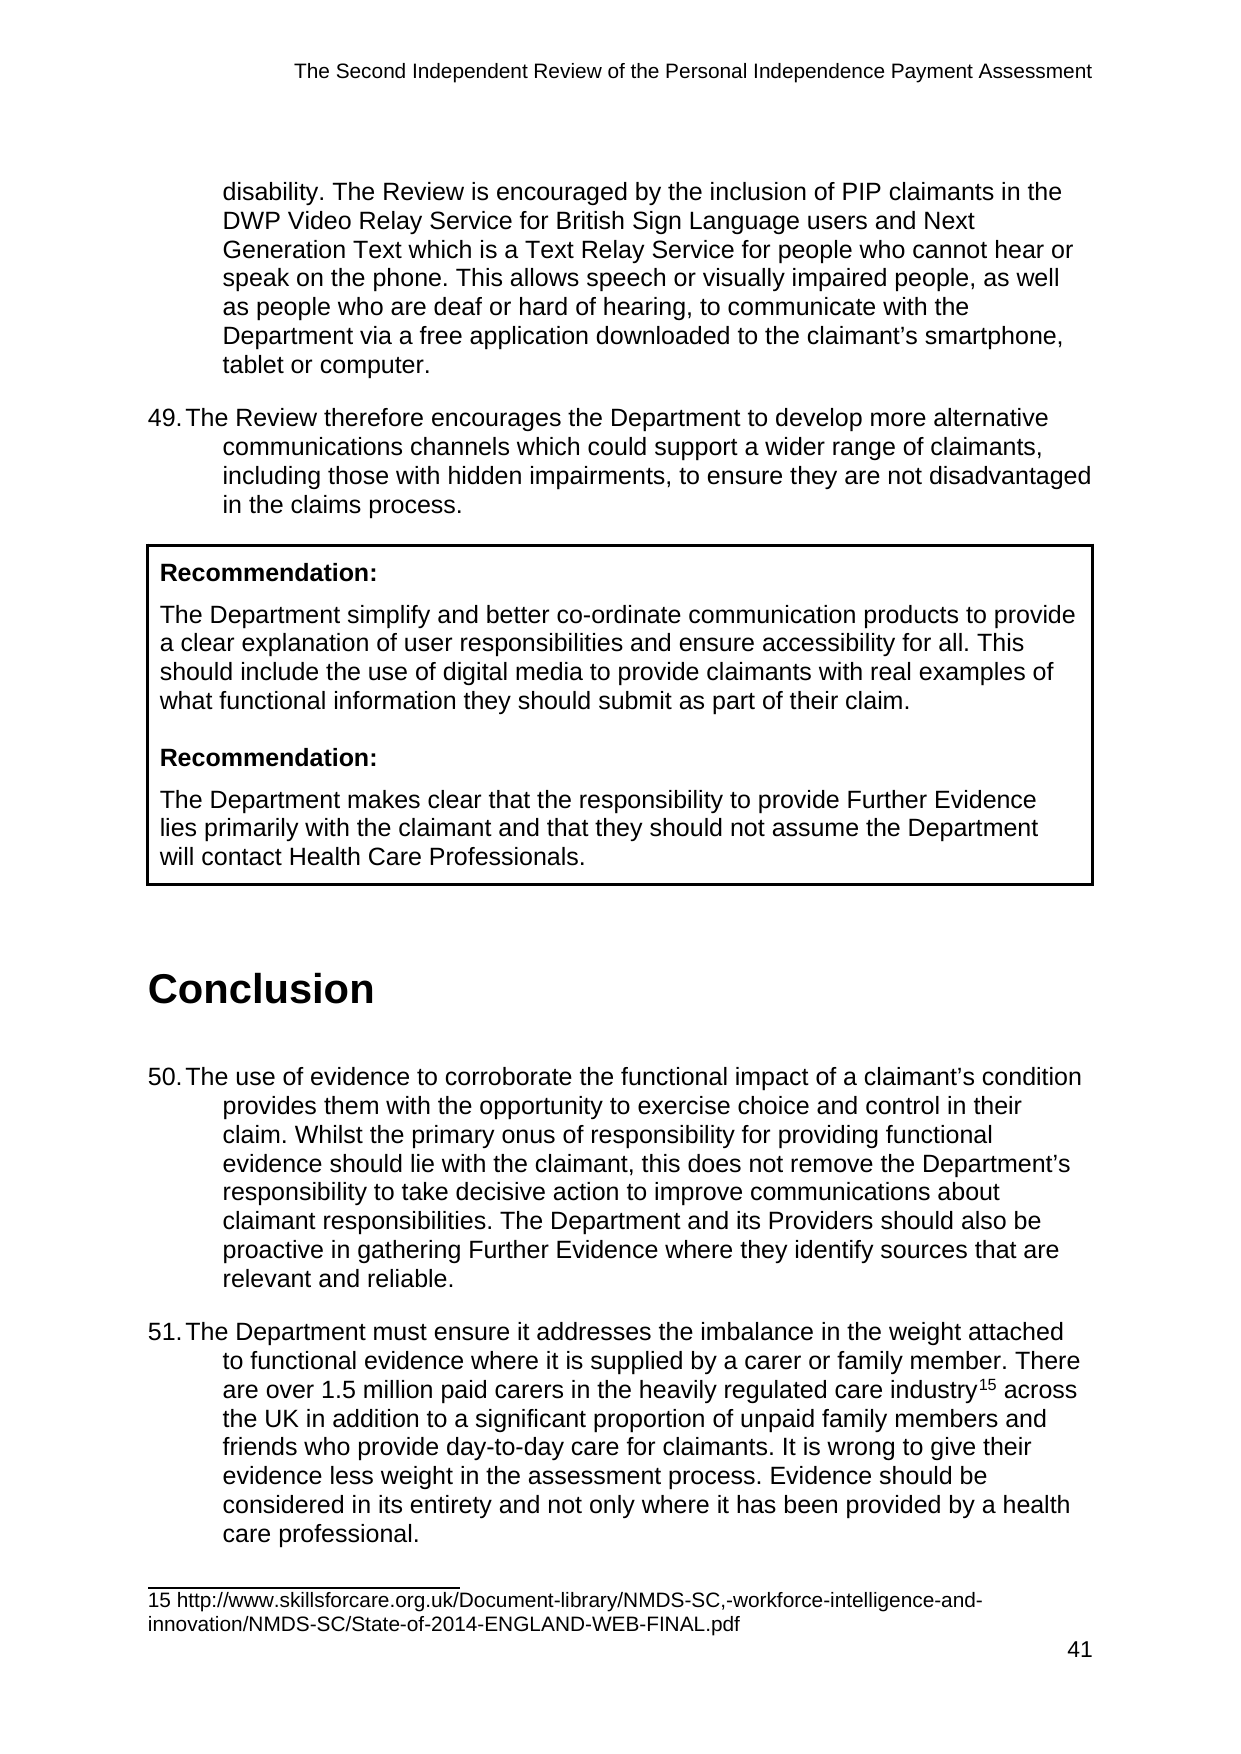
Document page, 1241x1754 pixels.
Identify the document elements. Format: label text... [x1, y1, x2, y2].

list The use of evidence to corroborate the functional impact of a claimant’s condition provides them with the opportunity to exercise choice and control in their claim. Whilst the primary onus of responsibility for providing functional evidence should lie with the claimant, this does not remove the Department’s responsibility to take decisive action to improve communications about claimant responsibilities. The Department and its Providers should also be proactive in gathering Further Evidence where they identify sources that are relevant and reliable. [148, 1062, 1092, 1292]
list The Department must ensure it addresses the imbalance in the weight attached to functional evidence where it is supplied by a carer or family member. There are over 1.5 million paid carers in the heavily regulated care industry across the UK in addition to a significant proportion of unpaid family members and friends who provide day-to-day care for claimants. It is wrong to give their evidence less weight in the assessment process. Evidence should be considered in its entirety and not only where it has been provided by a health care professional. [148, 1317, 1092, 1547]
list disability. The Review is encouraged by the inclusion of PIP claimants in the DWP Video Relay Service for British Sign Language users and Next Generation Text which is a Text Relay Service for people who cannot hear or speak on the phone. This allows speech or visually impaired people, as well as people who are deaf or hard of hearing, to communicate with the Department via a free application downloaded to the claimant’s smartphone, tablet or computer. [148, 177, 1092, 378]
table_header Recommendation: The Department simplify and better co-ordinate communication products to provide a clear explanation of user responsibilities and ensure accessibility for all. This should include the use of digital media to provide claimants with real examples of what functional information they should submit as part of their claim. Recommendation: The Department makes clear that the responsibility to provide Further Evidence lies primarily with the claimant and that they should not assume the Department will contact Health Care Professionals. [149, 547, 1091, 883]
list http://www.skillsforcare.org.uk/Document-library/NMDS-SC,-workforce-intelligence-and-innovation/NMDS-SC/State-of-2014-ENGLAND-WEB-FINAL.pdf [148, 1588, 1092, 1636]
subtitle Conclusion [148, 964, 1092, 1012]
list The Review therefore encourages the Department to develop more alternative communications channels which could support a wider range of claimants, including those with hidden impairments, to ensure they are not disadvantaged in the claims process. [148, 403, 1092, 518]
